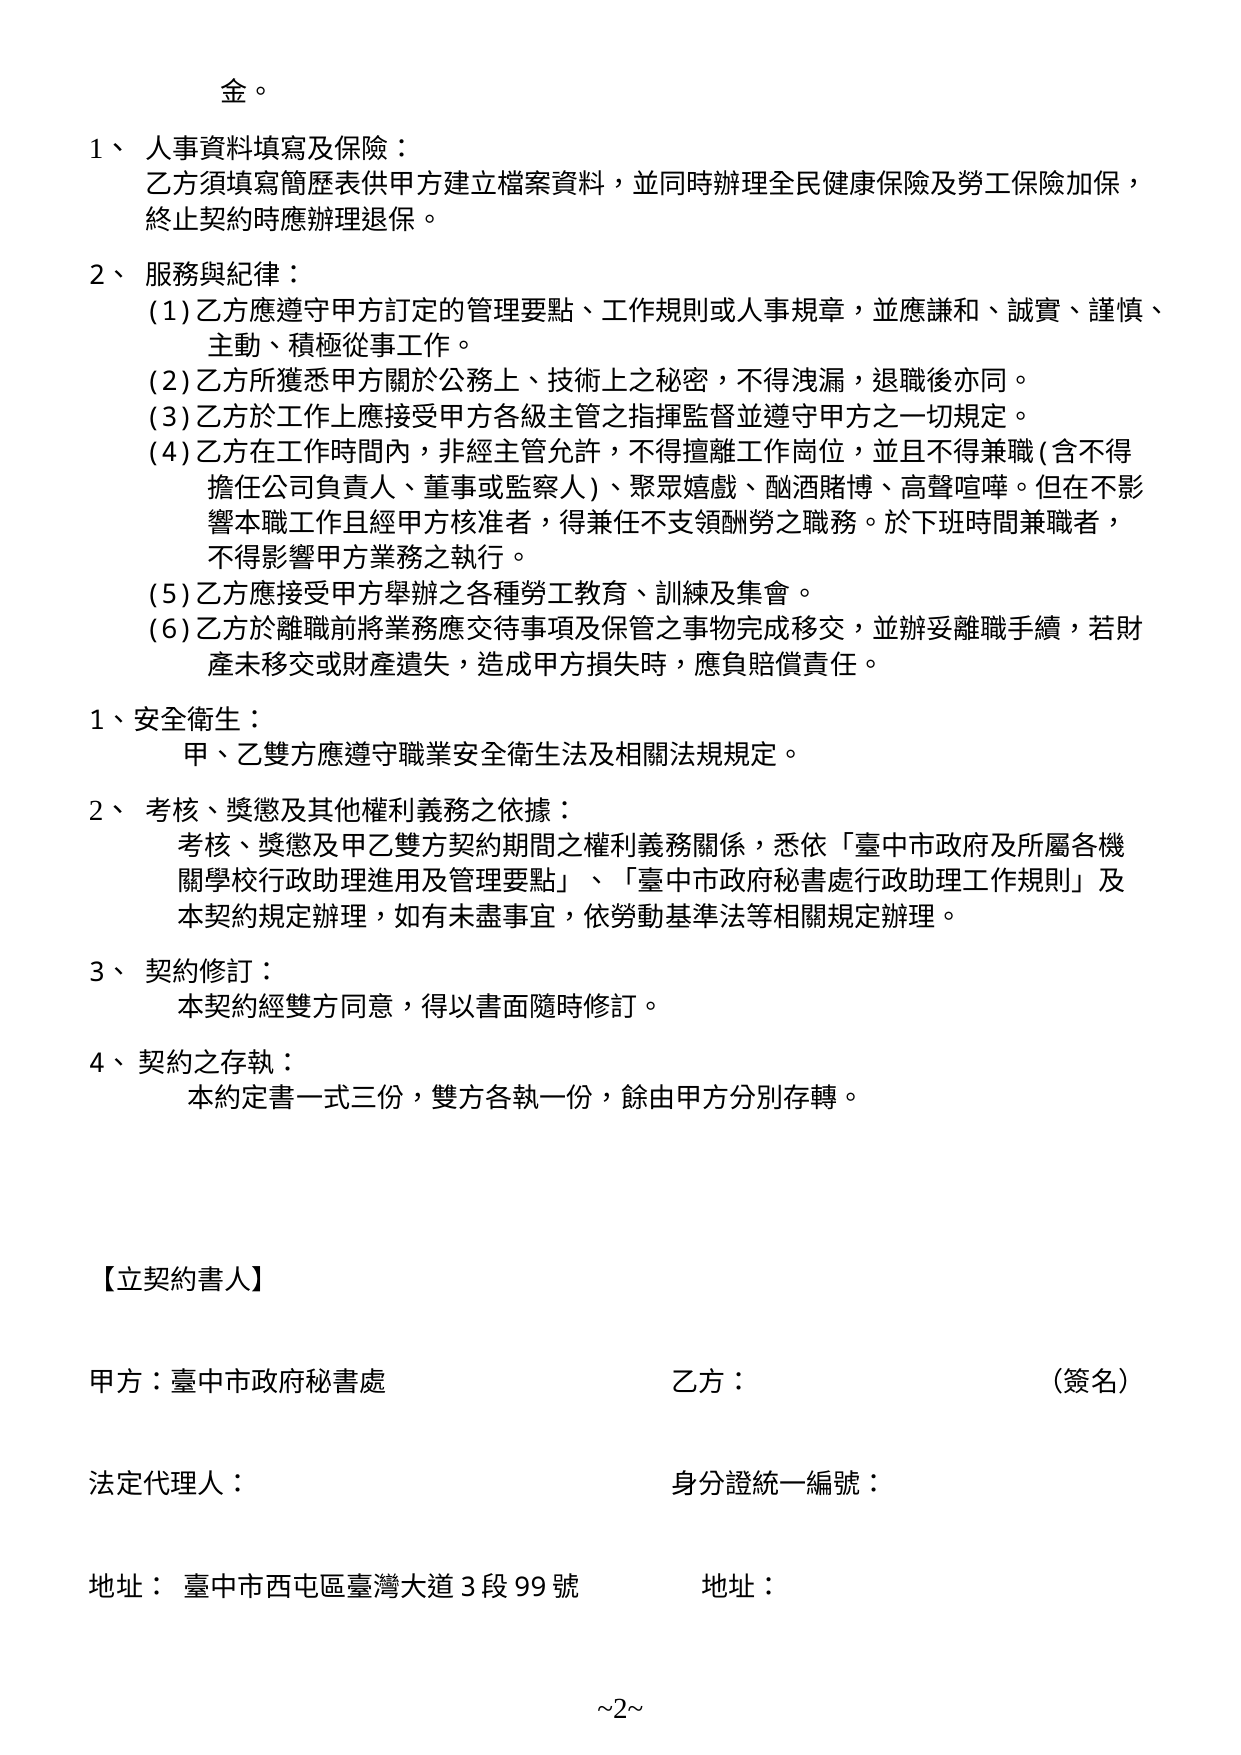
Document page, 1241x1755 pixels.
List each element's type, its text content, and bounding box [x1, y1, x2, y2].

list 乙方所獲悉甲方關於公務上、技術上之秘密，不得洩漏，退職後亦同。 [145, 362, 1152, 398]
text 甲方：臺中市政府秘書處 乙方： （簽名） [89, 1338, 1152, 1401]
list 乙方在工作時間內，非經主管允許，不得擅離工作崗位，並且不得兼職(含不得擔任公司負責人、董事或監察人)、聚眾嬉戲、酗酒賭博、高聲喧嘩。但在不影響本職工作且經甲方核准者，得兼任不支領酬勞之職務。於下班時間兼職者，不得影響甲方業務之執行。 [145, 433, 1152, 575]
list 人事資料填寫及保險： 乙方須填寫簡歷表供甲方建立檔案資料，並同時辦理全民健康保險及勞工保險加保，終止契約時應辦理退保。 [89, 130, 1152, 236]
text 地址： 臺中市西屯區臺灣大道3段99號 地址： [89, 1543, 1152, 1605]
list 乙方於工作上應接受甲方各級主管之指揮監督並遵守甲方之一切規定。 [145, 398, 1152, 433]
list 安全衛生： 甲、乙雙方應遵守職業安全衛生法及相關法規規定。 [89, 701, 1152, 772]
list 契約修訂： 本契約經雙方同意，得以書面隨時修訂。 [89, 953, 1152, 1024]
text 法定代理人： 身分證統一編號： [89, 1441, 1152, 1503]
list 乙方於離職前將業務應交待事項及保管之事物完成移交，並辦妥離職手續，若財產未移交或財產遺失，造成甲方損失時，應負賠償責任。 [145, 610, 1152, 681]
list 乙方應接受甲方舉辦之各種勞工教育、訓練及集會。 [145, 575, 1152, 610]
list 乙方應遵守甲方訂定的管理要點、工作規則或人事規章，並應謙和、誠實、謹慎、主動、積極從事工作。 [145, 292, 1152, 362]
text 【立契約書人】 [89, 1236, 1152, 1299]
list 考核、獎懲及其他權利義務之依據： 考核、獎懲及甲乙雙方契約期間之權利義務關係，悉依「臺中市政府及所屬各機關學校行政助理進用及管理要點」、「臺中市政府秘書處行政助理工作規則」及本契約規定辦理，如有未盡事宜，依勞動基準法等相關規定辦理。 [89, 792, 1152, 933]
list 依據勞工退休金條例規定，甲方每月負擔乙方之勞工退休金提繳率為乙方每月工資百分之六，乙方得依其每月工資總額百分之六範圍內，自願另行提繳退休金。 [145, 48, 1152, 110]
list 契約之存執： 本約定書一式三份，雙方各執一份，餘由甲方分別存轉。 [89, 1044, 1152, 1114]
list 服務與紀律： [89, 256, 1152, 292]
